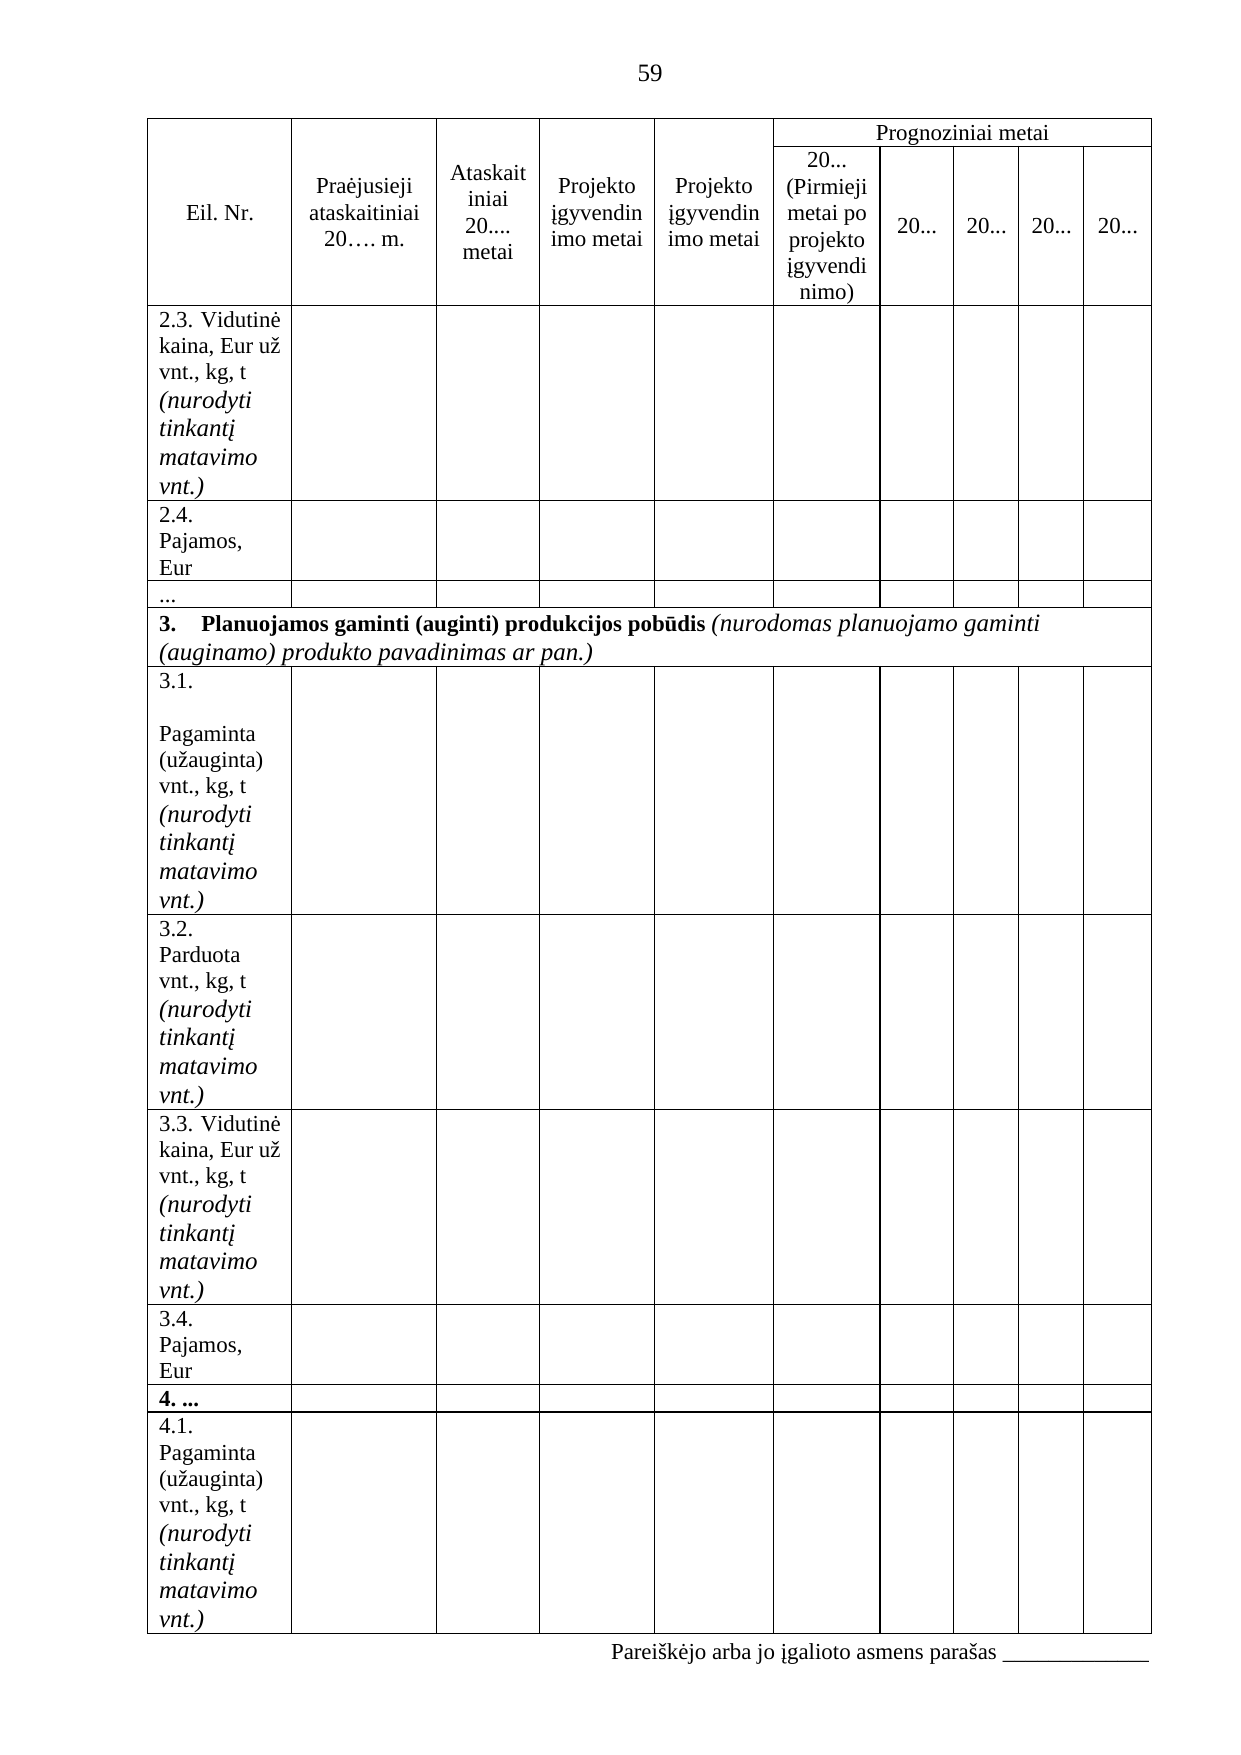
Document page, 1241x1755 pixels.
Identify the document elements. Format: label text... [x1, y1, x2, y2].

table_cell [1019, 1110, 1083, 1304]
table_cell [774, 1413, 879, 1633]
table_cell [292, 1413, 436, 1633]
table_cell [881, 915, 953, 1109]
table_cell [1084, 1385, 1151, 1411]
table_cell [437, 501, 539, 580]
table_cell [1019, 501, 1083, 580]
table_cell [292, 915, 436, 1109]
table_cell [540, 581, 654, 607]
table_cell [774, 1385, 879, 1411]
table_cell [655, 915, 773, 1109]
table_cell 3.2. Parduota vnt., kg, t (nurodyti tinkantį matavimo vnt.) [148, 915, 291, 1109]
table_cell [954, 501, 1018, 580]
table_cell 3.4. Pajamos, Eur [148, 1305, 291, 1384]
table_cell [437, 1110, 539, 1304]
table_cell [881, 1413, 953, 1633]
table_cell [292, 501, 436, 580]
table_cell 20... [1019, 147, 1083, 305]
table_header Projekto įgyvendinimo metai [655, 119, 773, 305]
table_cell 3. Planuojamos gaminti (auginti) produkcijos pobūdis (nurodomas planuojamo gaminti (auginamo) produkto pavadinimas ar pan.) [148, 608, 1151, 666]
table_cell [540, 1413, 654, 1633]
table_cell [1084, 306, 1151, 500]
table_cell [437, 306, 539, 500]
table_cell [881, 1110, 953, 1304]
table_cell 2.3. Vidutinė kaina, Eur už vnt., kg, t (nurodyti tinkantį matavimo vnt.) [148, 306, 291, 500]
table_cell [540, 501, 654, 580]
table_cell [540, 306, 654, 500]
table_cell [1084, 581, 1151, 607]
table_cell [774, 915, 879, 1109]
table_header Ataskaitiniai 20.... metai [437, 119, 539, 305]
table_cell 4. ... [148, 1385, 291, 1411]
table_cell [292, 1385, 436, 1411]
table_cell [1019, 1385, 1083, 1411]
table_cell [954, 915, 1018, 1109]
table_cell [1019, 915, 1083, 1109]
table_cell [774, 581, 879, 607]
table_cell 3.3. Vidutinė kaina, Eur už vnt., kg, t (nurodyti tinkantį matavimo vnt.) [148, 1110, 291, 1304]
table_cell [881, 667, 953, 914]
table_cell [655, 581, 773, 607]
table_cell [881, 581, 953, 607]
table_cell [437, 1305, 539, 1384]
table_cell [655, 1413, 773, 1633]
table_cell [1019, 581, 1083, 607]
table_cell [774, 306, 879, 500]
table_cell [655, 1110, 773, 1304]
table_cell 20... (Pirmieji metai po projekto įgyvendinimo) [774, 147, 879, 305]
table_cell [540, 667, 654, 914]
table_cell [655, 501, 773, 580]
table_cell [1019, 306, 1083, 500]
table_cell [774, 667, 879, 914]
table_cell [1019, 667, 1083, 914]
table_cell [437, 667, 539, 914]
table_cell [437, 581, 539, 607]
table_cell [437, 1385, 539, 1411]
table_cell [881, 306, 953, 500]
table_cell [954, 1110, 1018, 1304]
table_cell [954, 1413, 1018, 1633]
table_cell [774, 501, 879, 580]
table_cell [881, 1305, 953, 1384]
table_cell [292, 306, 436, 500]
table_cell [292, 667, 436, 914]
table_cell 20... [1084, 147, 1151, 305]
table_cell 3.1. Pagaminta (užauginta) vnt., kg, t (nurodyti tinkantį matavimo vnt.) [148, 667, 291, 914]
table_cell [1084, 1305, 1151, 1384]
table_cell [655, 306, 773, 500]
table_cell [881, 1385, 953, 1411]
table_cell [1084, 915, 1151, 1109]
table_header Prognoziniai metai [774, 119, 1151, 146]
table_cell [774, 1305, 879, 1384]
table_cell 2.4. Pajamos, Eur [148, 501, 291, 580]
table_cell [954, 306, 1018, 500]
table_cell [954, 581, 1018, 607]
table_cell [655, 667, 773, 914]
table_header Projekto įgyvendinimo metai [540, 119, 654, 305]
table_cell [540, 915, 654, 1109]
table_cell [954, 667, 1018, 914]
table_cell [881, 501, 953, 580]
table_cell [540, 1305, 654, 1384]
table_cell [1084, 501, 1151, 580]
table_cell 20... [881, 147, 953, 305]
table_cell [437, 1413, 539, 1633]
table_cell [437, 915, 539, 1109]
table_cell [954, 1305, 1018, 1384]
table_cell [292, 581, 436, 607]
table_cell [1084, 1413, 1151, 1633]
table_cell [292, 1305, 436, 1384]
table_cell [292, 1110, 436, 1304]
table_cell [1084, 667, 1151, 914]
table_cell [655, 1305, 773, 1384]
table_cell [1019, 1305, 1083, 1384]
table_header Praėjusieji ataskaitiniai 20…. m. [292, 119, 436, 305]
table_header Eil. Nr. [148, 119, 291, 305]
table_cell [540, 1385, 654, 1411]
table_cell [1084, 1110, 1151, 1304]
table_cell 4.1. Pagaminta (užauginta) vnt., kg, t (nurodyti tinkantį matavimo vnt.) [148, 1413, 291, 1633]
table_cell ... [148, 581, 291, 607]
table_cell [774, 1110, 879, 1304]
table_cell [540, 1110, 654, 1304]
table_cell 20... [954, 147, 1018, 305]
table_cell [655, 1385, 773, 1411]
table_cell [954, 1385, 1018, 1411]
table_cell [1019, 1413, 1083, 1633]
